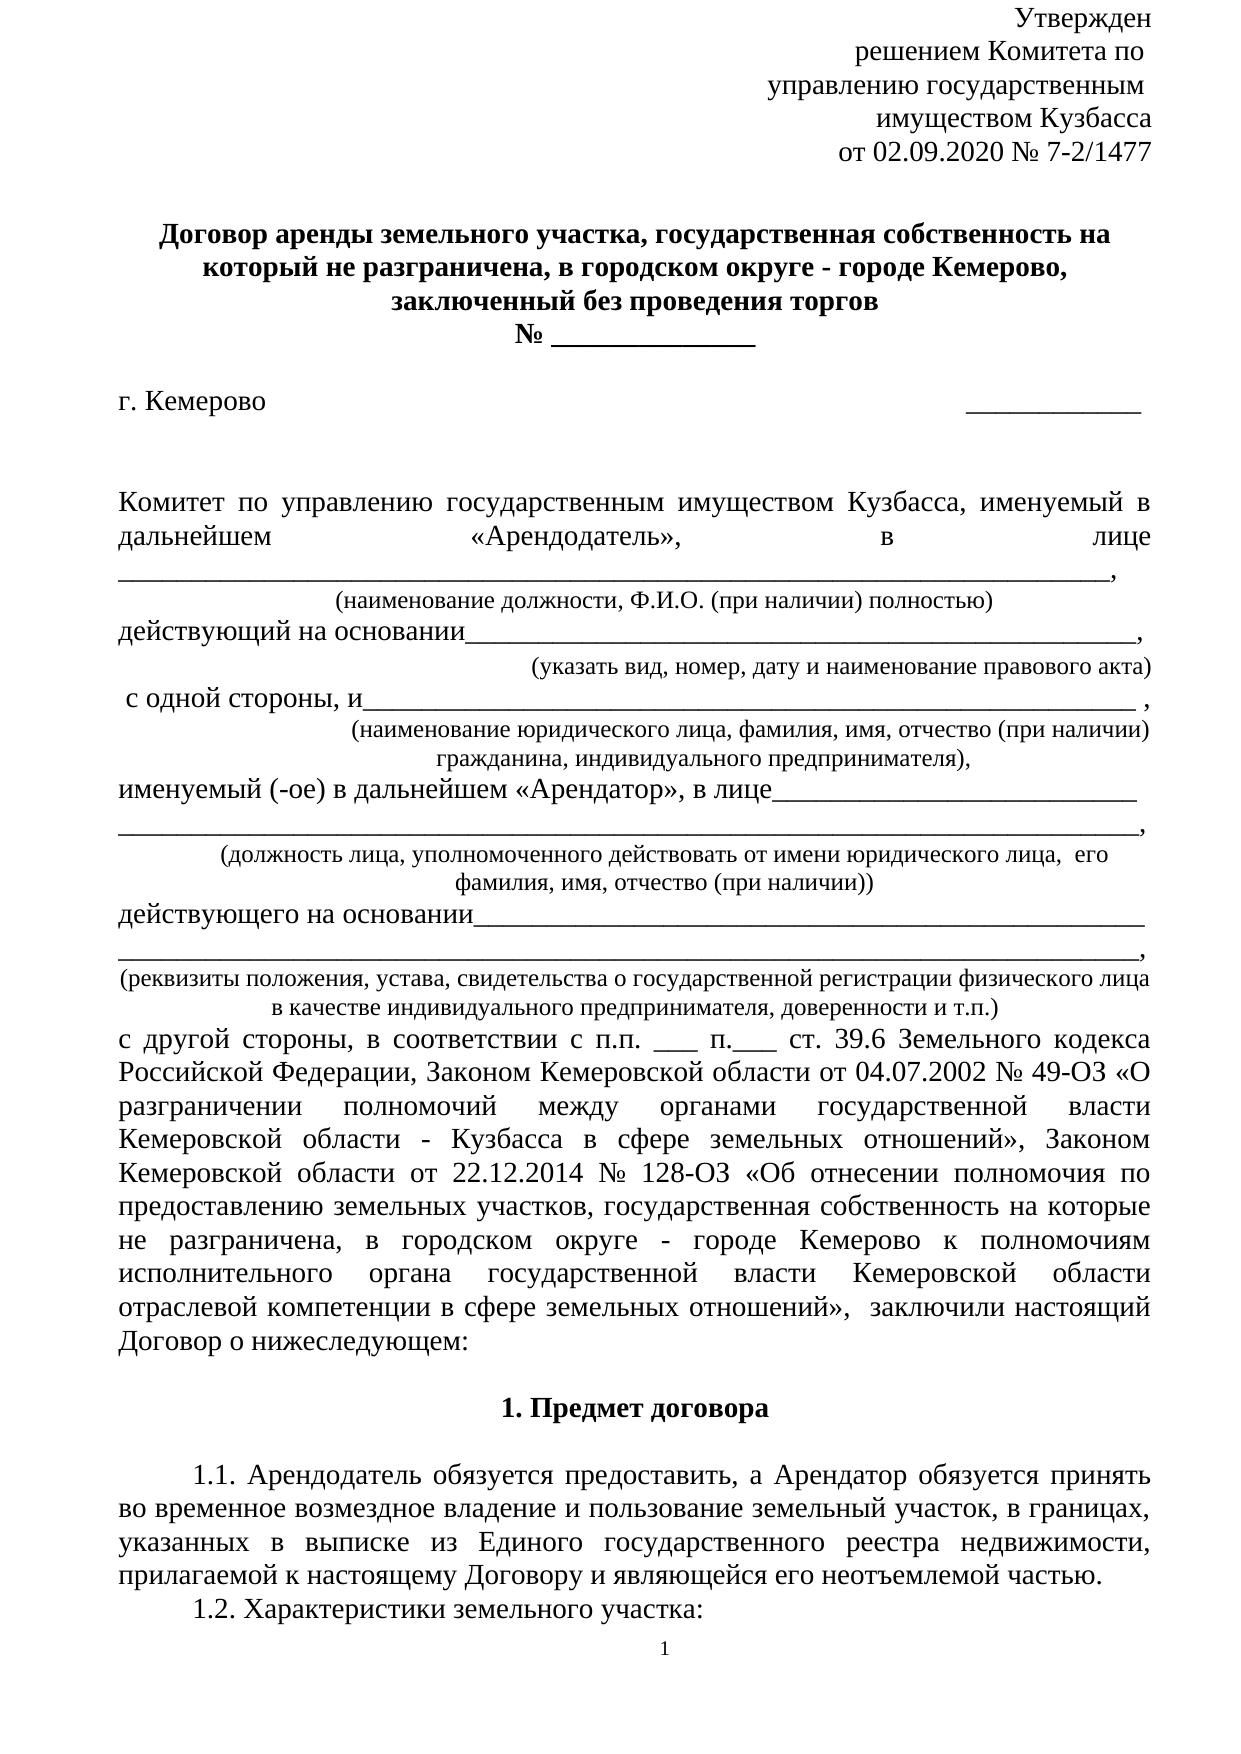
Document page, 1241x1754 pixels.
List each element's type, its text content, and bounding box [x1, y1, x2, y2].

text управлению государственным [177, 67, 1152, 101]
text № ______________ [118, 316, 1152, 350]
text 1.2. Характеристики земельного участка: [118, 1591, 1152, 1624]
text именуемый (-ое) в дальнейшем «Арендатор», в лице_________________________ [118, 772, 1152, 805]
text от 02.09.2020 № 7-2/1477 [177, 134, 1152, 168]
text Договор аренды земельного участка, государственная собственность на который не разграничена, в городском округе - городе Кемерово, [118, 216, 1152, 283]
text ______________________________________________________________________, [118, 930, 1152, 963]
text г. Кемерово ____________ [118, 350, 1152, 417]
text (наименование должности, Ф.И.О. (при наличии) полностью) [177, 585, 1152, 613]
text имуществом Кузбасса [177, 101, 1152, 134]
text 1.1. Арендодатель обязуется предоставить, а Арендатор обязуется принять во временное возмездное владение и пользование земельный участок, в границах, указанных в выписке из Единого государственного реестра недвижимости, прилагаемой к настоящему Договору и являющейся его неотъемлемой частью. [118, 1457, 1152, 1591]
text (указать вид, номер, дату и наименование правового акта) [177, 647, 1152, 681]
text решением Комитета по [177, 33, 1152, 67]
text с другой стороны, в соответствии с п.п. ___ п.___ ст. 39.6 Земельного кодекса Российской Федерации, Законом Кемеровской области от 04.07.2002 № 49-ОЗ «О разграничении полномочий между органами государственной власти Кемеровской области - Кузбасса в сфере земельных отношений», Законом Кемеровской области от 22.12.2014 № 128-ОЗ «Об отнесении полномочия по предоставлению земельных участков, государственная собственность на которые не разграничена, в городском округе - городе Кемерово к полномочиям исполнительного органа государственной власти Кемеровской области отраслевой компетенции в сфере земельных отношений», заключили настоящий Договор о нижеследующем: [118, 1021, 1152, 1356]
text 1. Предмет договора [118, 1390, 1152, 1423]
text Комитет по управлению государственным имуществом Кузбасса, именуемый в дальнейшем «Арендодатель», в лице ____________________________________________________________________, [118, 484, 1152, 585]
text заключенный без проведения торгов [118, 283, 1152, 316]
text Утвержден [177, 0, 1152, 33]
text с одной стороны, и_____________________________________________________ , [118, 681, 1152, 714]
text ______________________________________________________________________, [118, 805, 1152, 839]
text действующий на основании______________________________________________, [118, 613, 1152, 647]
text гражданина, индивидуального предпринимателя), [118, 743, 1152, 772]
text (должность лица, уполномоченного действовать от имени юридического лица, его фамилия, имя, отчество (при наличии)) [177, 839, 1152, 896]
text (наименование юридического лица, фамилия, имя, отчество (при наличии) [118, 714, 1152, 743]
text (реквизиты положения, устава, свидетельства о государственной регистрации физического лица в качестве индивидуального предпринимателя, доверенности и т.п.) [118, 963, 1152, 1021]
text действующего на основании______________________________________________ [118, 896, 1152, 930]
